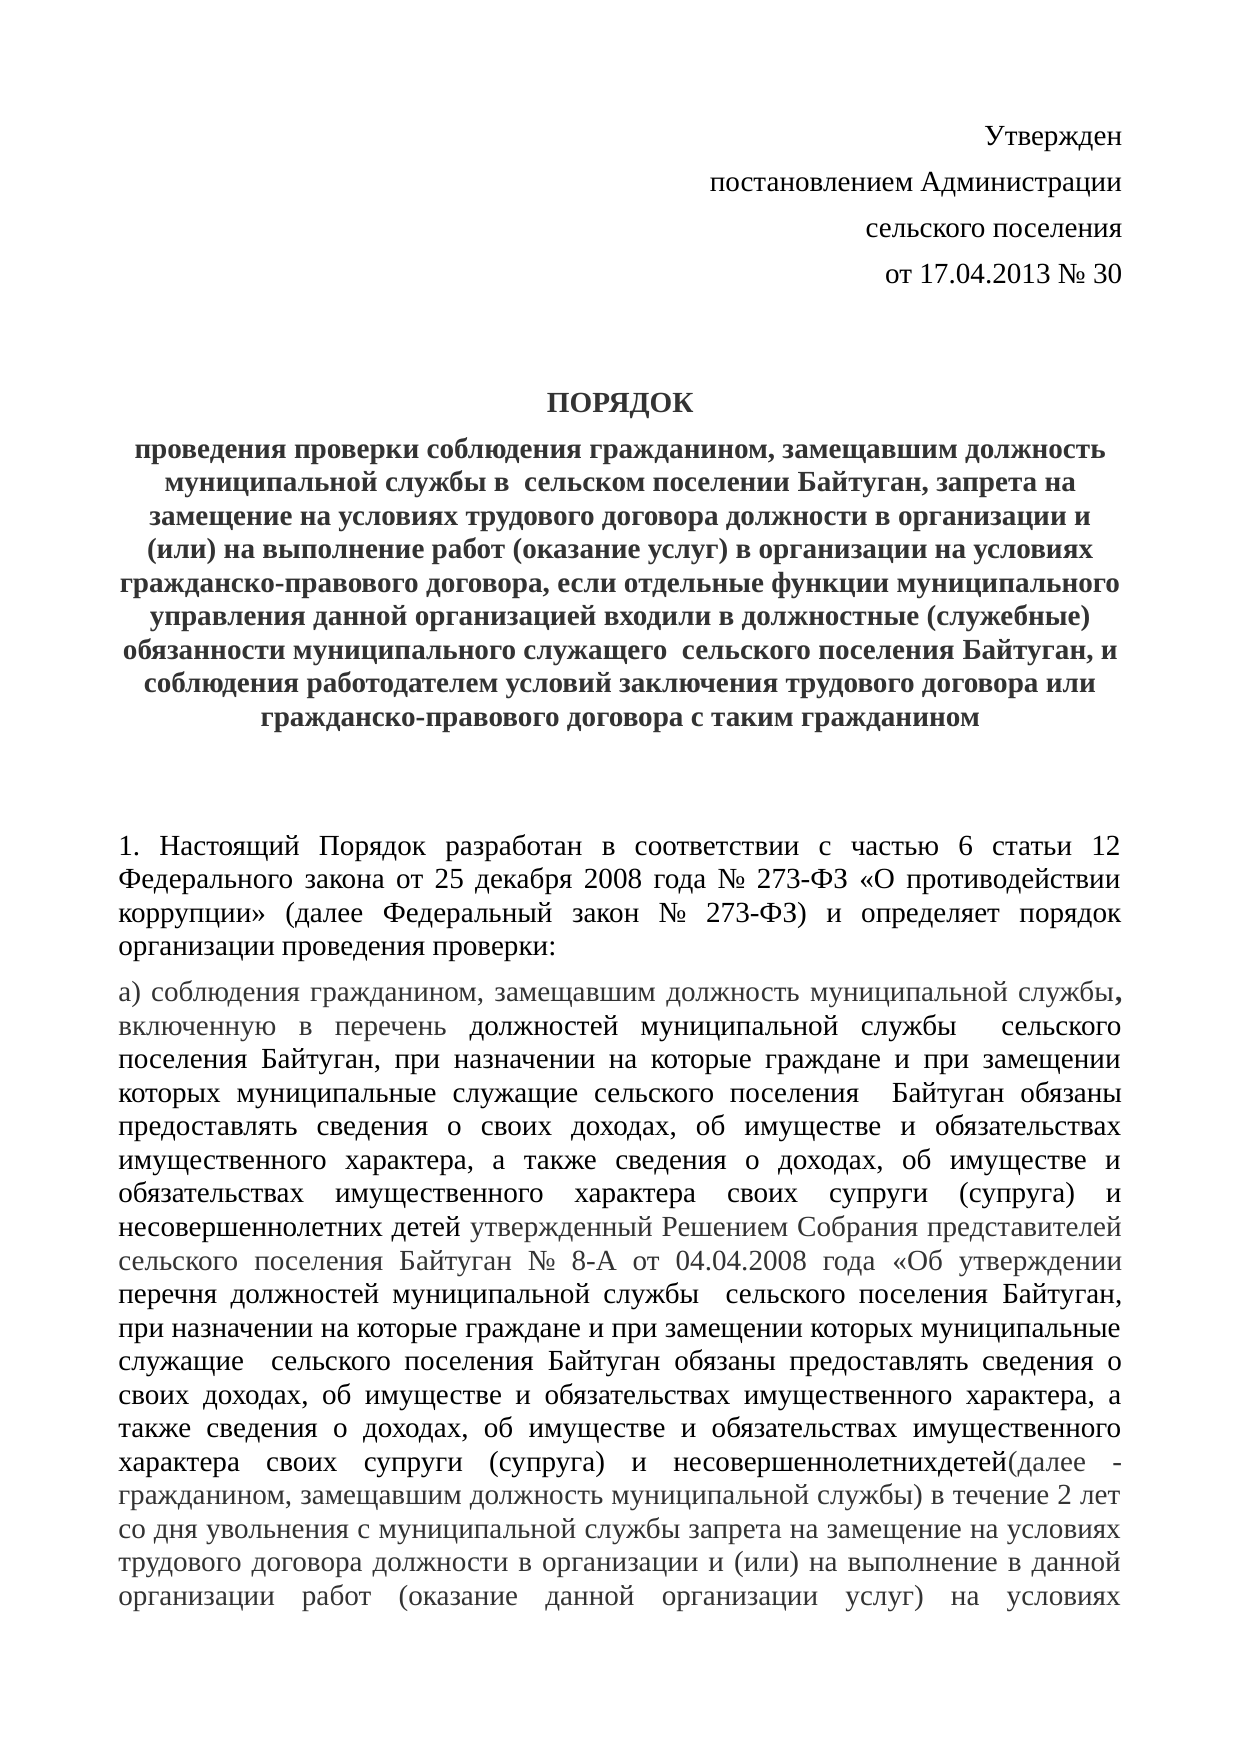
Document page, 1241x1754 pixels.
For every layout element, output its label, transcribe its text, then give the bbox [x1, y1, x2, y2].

text а) соблюдения гражданином, замещавшим должность муниципальной службы, включенную в перечень должностей муниципальной службы сельского поселения Байтуган, при назначении на которые граждане и при замещении которых муниципальные служащие сельского поселения Байтуган обязаны предоставлять сведения о своих доходах, об имуществе и обязательствах имущественного характера, а также сведения о доходах, об имуществе и обязательствах имущественного характера своих супруги (супруга) и несовершеннолетних детей утвержденный Решением Собрания представителей сельского поселения Байтуган № 8-А от 04.04.2008 года «Об утверждении перечня должностей муниципальной службы сельского поселения Байтуган, при назначении на которые граждане и при замещении которых муниципальные служащие сельского поселения Байтуган обязаны предоставлять сведения о своих доходах, об имуществе и обязательствах имущественного характера, а также сведения о доходах, об имуществе и обязательствах имущественного характера своих супруги (супруга) и несовершеннолетнихдетей(далее - гражданином, замещавшим должность муниципальной службы) в течение 2 лет со дня увольнения с муниципальной службы запрета на замещение на условиях трудового договора должности в организации и (или) на выполнение в данной организации работ (оказание данной организации услуг) на условиях [118, 974, 1122, 1612]
text постановлением Администрации [118, 164, 1122, 198]
text от 17.04.2013 № 30 [118, 256, 1122, 290]
text проведения проверки соблюдения гражданином, замещавшим должность муниципальной службы в сельском поселении Байтуган, запрета на замещение на условиях трудового договора должности в организации и (или) на выполнение работ (оказание услуг) в организации на условиях гражданско-правового договора, если отдельные функции муниципального управления данной организацией входили в должностные (служебные) обязанности муниципального служащего сельского поселения Байтуган, и соблюдения работодателем условий заключения трудового договора или гражданско-правового договора с таким гражданином [118, 431, 1122, 733]
text сельского поселения [118, 210, 1122, 244]
text Утвержден [118, 118, 1122, 152]
text ПОРЯДОК [118, 385, 1122, 418]
text 1. Настоящий Порядок разработан в соответствии с частью 6 статьи 12 Федерального закона от 25 декабря 2008 года № 273-ФЗ «О противодействии коррупции» (далее Федеральный закон № 273-ФЗ) и определяет порядок организации проведения проверки: [118, 828, 1122, 962]
